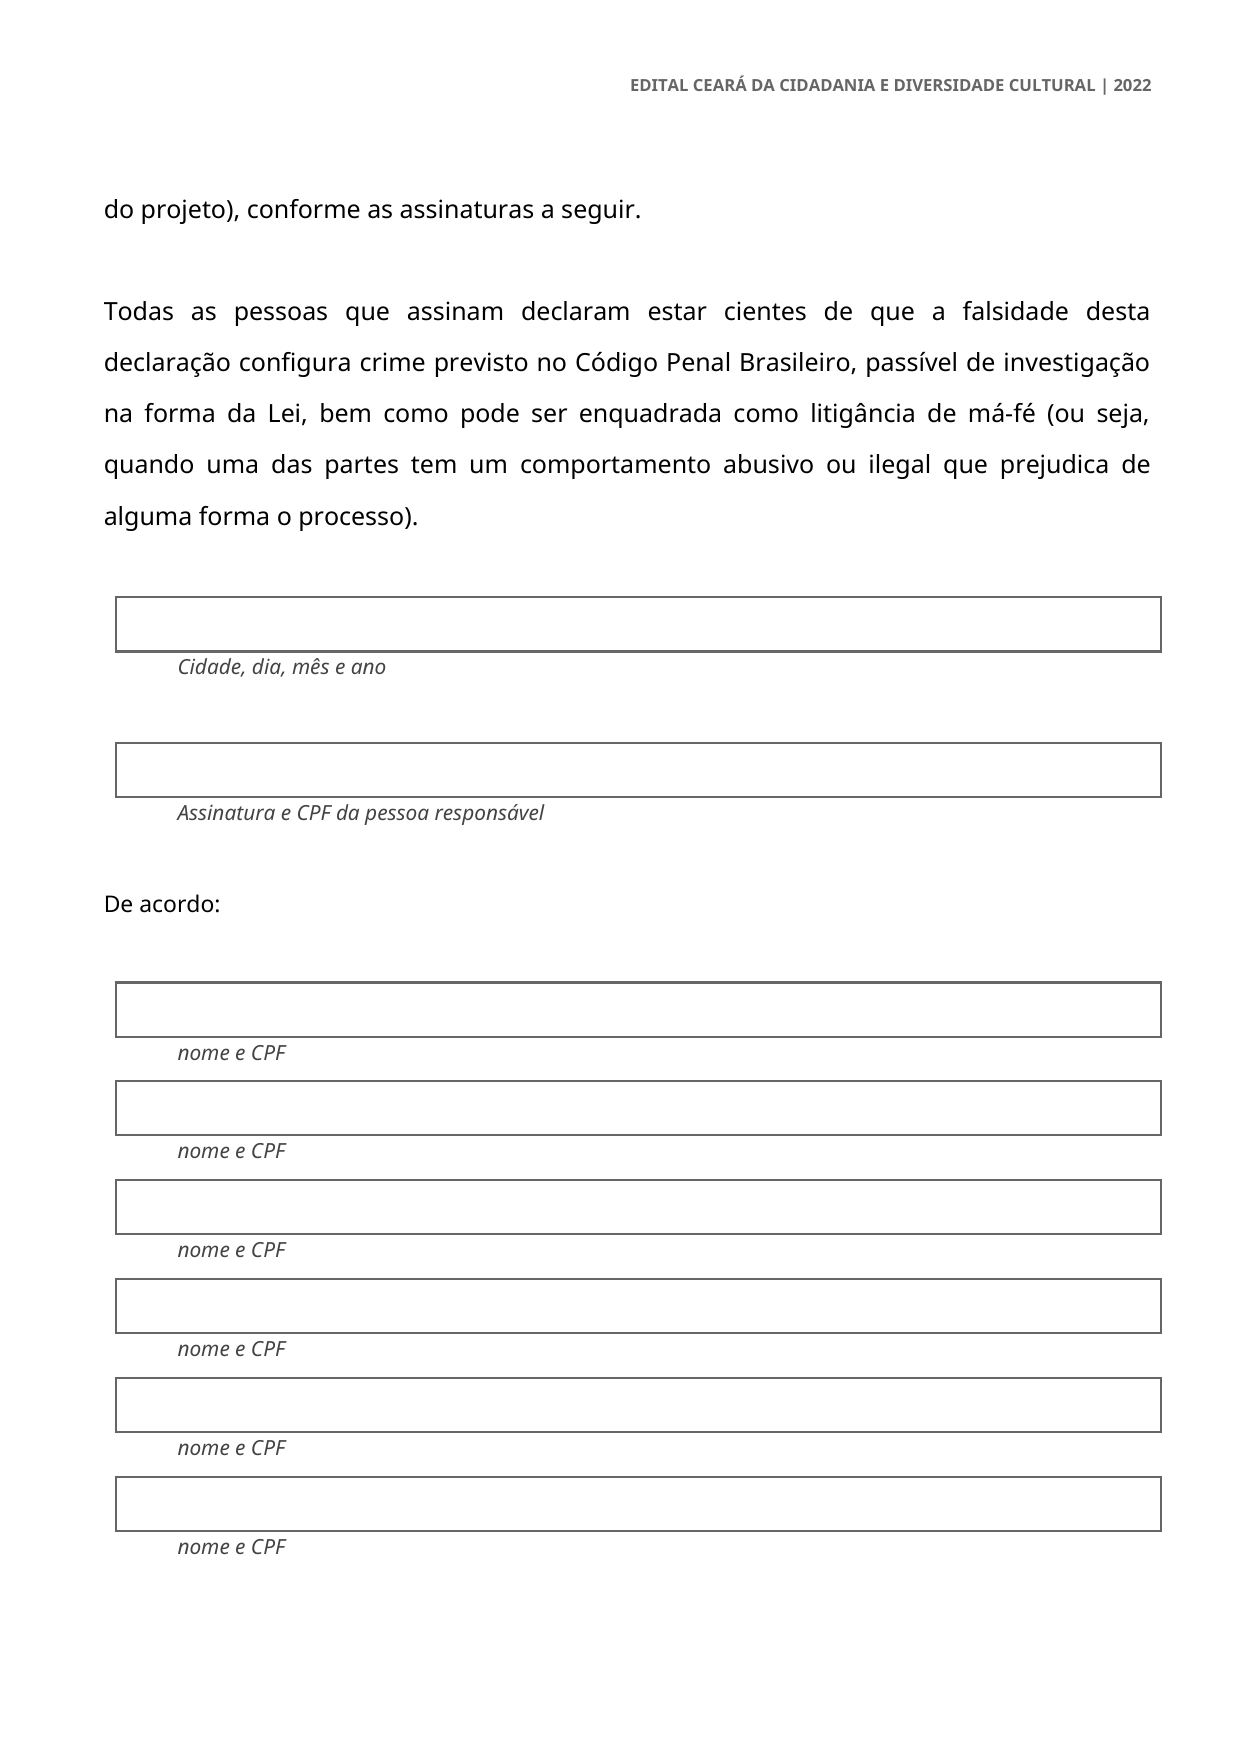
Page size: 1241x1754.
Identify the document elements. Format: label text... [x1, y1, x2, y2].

text nome e CPF [177, 1136, 1152, 1165]
text Assinatura e CPF da pessoa responsável [177, 798, 1152, 827]
table_header [117, 1379, 1160, 1431]
text nome e CPF [177, 1334, 1152, 1363]
table_header [117, 984, 1160, 1036]
table_header [117, 1478, 1160, 1530]
table_header [117, 1082, 1160, 1134]
text nome e CPF [177, 1532, 1152, 1560]
text De acordo: [103, 888, 1152, 919]
text Todas as pessoas que assinam declaram estar cientes de que a falsidade desta declaração configura crime previsto no Código Penal Brasileiro, passível de investigação na forma da Lei, bem como pode ser enquadrada como litigância de má-fé (ou seja, quando uma das partes tem um comportamento abusivo ou ilegal que prejudica de alguma forma o processo). [103, 294, 1152, 532]
table_header [117, 744, 1160, 796]
text nome e CPF [177, 1235, 1152, 1264]
text do projeto), conforme as assinaturas a seguir. [103, 192, 1152, 226]
table_header [117, 598, 1160, 650]
text nome e CPF [177, 1433, 1152, 1461]
table_header [117, 1181, 1160, 1233]
text Cidade, dia, mês e ano [177, 653, 1152, 681]
table_header [117, 1280, 1160, 1332]
text nome e CPF [177, 1038, 1152, 1066]
